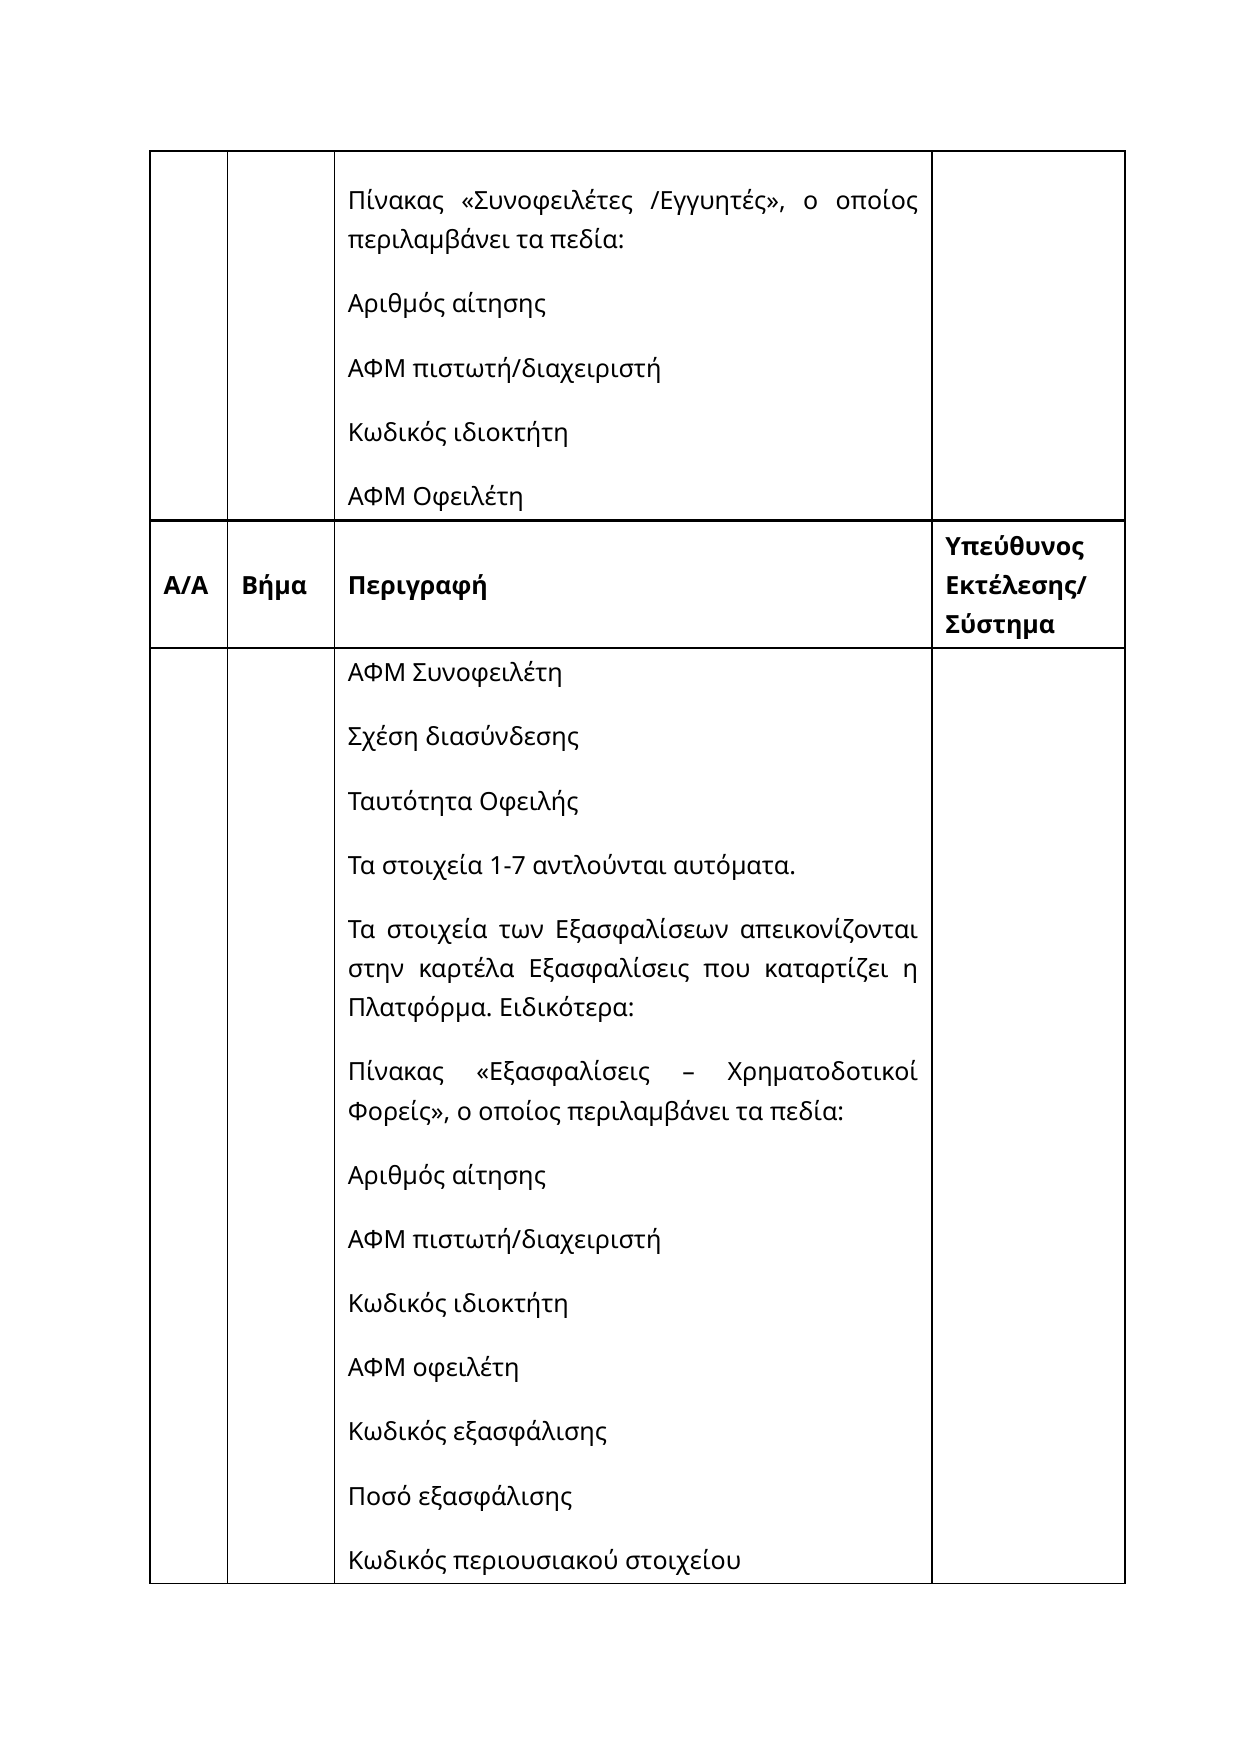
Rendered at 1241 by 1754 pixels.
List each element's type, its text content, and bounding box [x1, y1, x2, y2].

table_header Βήμα [228, 522, 334, 647]
table_cell Πίνακας «Συνοφειλέτες /Εγγυητές», ο οποίος περιλαμβάνει τα πεδία: Αριθμός αίτησης ΑΦΜ πιστωτή/διαχειριστή Κωδικός ιδιοκτήτη ΑΦΜ Οφειλέτη [335, 152, 931, 519]
table_header Α/Α [151, 522, 227, 647]
table_cell [933, 649, 1124, 1583]
table_cell [228, 152, 334, 519]
table_cell [151, 152, 227, 519]
table_cell [151, 649, 227, 1583]
table_header Υπεύθυνος Εκτέλεσης/ Σύστημα [933, 522, 1124, 647]
table_cell ΑΦΜ Συνοφειλέτη Σχέση διασύνδεσης Ταυτότητα Οφειλής Τα στοιχεία 1-7 αντλούνται αυτόματα. Τα στοιχεία των Εξασφαλίσεων απεικονίζονται στην καρτέλα Εξασφαλίσεις που καταρτίζει η Πλατφόρμα. Ειδικότερα: Πίνακας «Εξασφαλίσεις – Χρηματοδοτικοί Φορείς», ο οποίος περιλαμβάνει τα πεδία: Αριθμός αίτησης ΑΦΜ πιστωτή/διαχειριστή Κωδικός ιδιοκτήτη ΑΦΜ οφειλέτη Κωδικός εξασφάλισης Ποσό εξασφάλισης Κωδικός περιουσιακού στοιχείου [335, 649, 931, 1583]
table_cell [933, 152, 1124, 519]
table_cell [228, 649, 334, 1583]
table_header Περιγραφή [335, 522, 931, 647]
